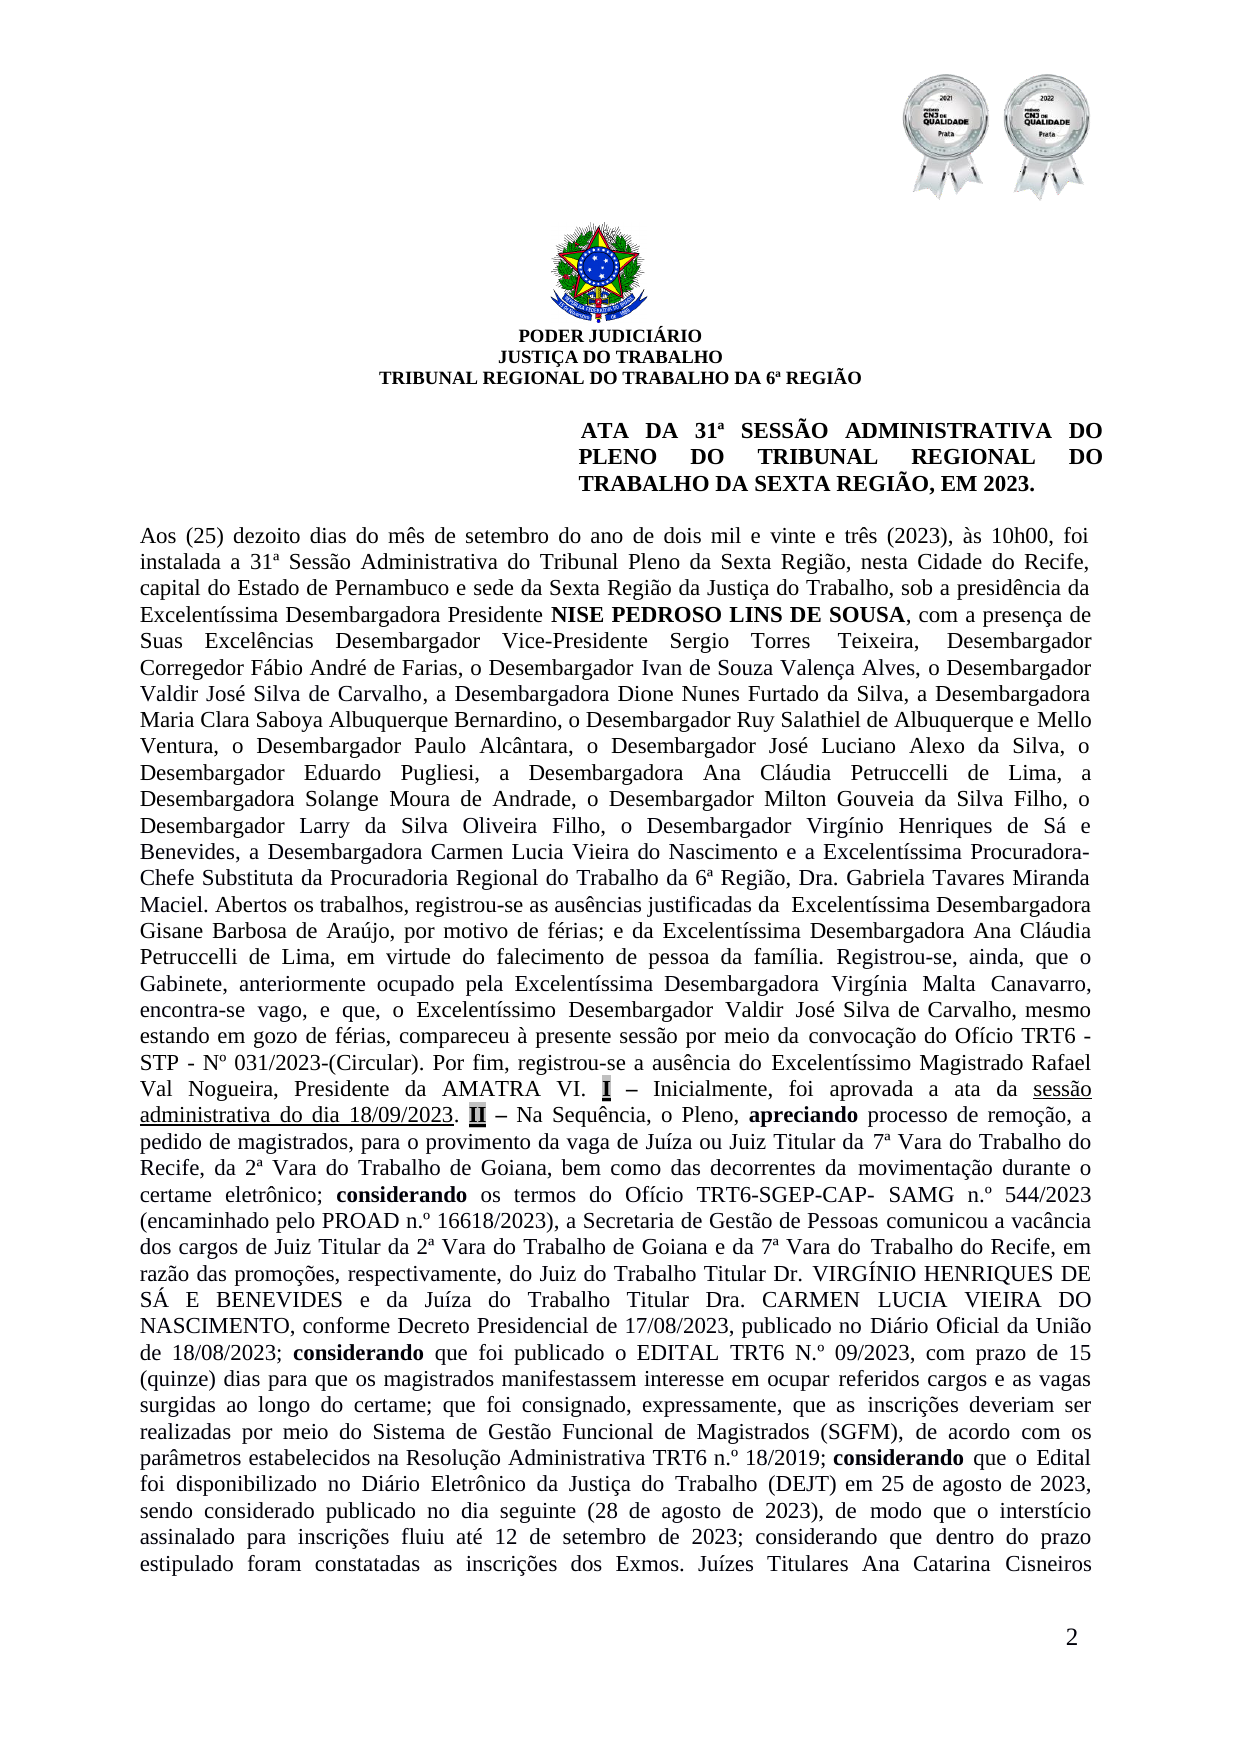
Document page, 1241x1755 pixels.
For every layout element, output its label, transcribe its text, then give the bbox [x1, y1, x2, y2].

subtitle ATA DA 31ª SESSÃO ADMINISTRATIVA DO PLENO DO TRIBUNAL REGIONAL DO TRABALHO DA SEXTA REGIÃO, EM 2023. [578, 417, 1103, 496]
text Aos (25) dezoito dias do mês de setembro do ano de dois mil e vinte e três (2023), às 10h00, foi instalada a 31ª Sessão Administrativa do Tribunal Pleno da Sexta Região, nesta Cidade do Recife, capital do Estado de Pernambuco e sede da Sexta Região da Justiça do Trabalho, sob a presidência da Excelentíssima Desembargadora Presidente NISE PEDROSO LINS DE SOUSA, com a presença de Suas Excelências Desembargador Vice-Presidente Sergio Torres Teixeira, Desembargador Corregedor Fábio André de Farias, o Desembargador Ivan de Souza Valença Alves, o Desembargador Valdir José Silva de Carvalho, a Desembargadora Dione Nunes Furtado da Silva, a Desembargadora Maria Clara Saboya Albuquerque Bernardino, o Desembargador Ruy Salathiel de Albuquerque e Mello Ventura, o Desembargador Paulo Alcântara, o Desembargador José Luciano Alexo da Silva, o Desembargador Eduardo Pugliesi, a Desembargadora Ana Cláudia Petruccelli de Lima, a Desembargadora Solange Moura de Andrade, o Desembargador Milton Gouveia da Silva Filho, o Desembargador Larry da Silva Oliveira Filho, o Desembargador Virgínio Henriques de Sá e Benevides, a Desembargadora Carmen Lucia Vieira do Nascimento e a Excelentíssima Procuradora- Chefe Substituta da Procuradoria Regional do Trabalho da 6ª Região, Dra. Gabriela Tavares Miranda Maciel. Abertos os trabalhos, registrou-se as ausências justificadas da Excelentíssima Desembargadora Gisane Barbosa de Araújo, por motivo de férias; e da Excelentíssima Desembargadora Ana Cláudia Petruccelli de Lima, em virtude do falecimento de pessoa da família. Registrou-se, ainda, que o Gabinete, anteriormente ocupado pela Excelentíssima Desembargadora Virgínia Malta Canavarro, encontra-se vago, e que, o Excelentíssimo Desembargador Valdir José Silva de Carvalho, mesmo estando em gozo de férias, compareceu à presente sessão por meio da convocação do Ofício TRT6 - STP - Nº 031/2023-(Circular). Por fim, registrou-se a ausência do Excelentíssimo Magistrado Rafael Val Nogueira, Presidente da AMATRA VI. I – Inicialmente, foi aprovada a ata da sessão administrativa do dia 18/09/2023. II – Na Sequência, o Pleno, apreciando processo de remoção, a pedido de magistrados, para o provimento da vaga de Juíza ou Juiz Titular da 7ª Vara do Trabalho do Recife, da 2ª Vara do Trabalho de Goiana, bem como das decorrentes da movimentação durante o certame eletrônico; considerando os termos do Ofício TRT6-SGEP-CAP- SAMG n.º 544/2023 (encaminhado pelo PROAD n.º 16618/2023), a Secretaria de Gestão de Pessoas comunicou a vacância dos cargos de Juiz Titular da 2ª Vara do Trabalho de Goiana e da 7ª Vara do Trabalho do Recife, em razão das promoções, respectivamente, do Juiz do Trabalho Titular Dr. VIRGÍNIO HENRIQUES DE SÁ E BENEVIDES e da Juíza do Trabalho Titular Dra. CARMEN LUCIA VIEIRA DO NASCIMENTO, conforme Decreto Presidencial de 17/08/2023, publicado no Diário Oficial da União de 18/08/2023; considerando que foi publicado o EDITAL TRT6 N.º 09/2023, com prazo de 15 (quinze) dias para que os magistrados manifestassem interesse em ocupar referidos cargos e as vagas surgidas ao longo do certame; que foi consignado, expressamente, que as inscrições deveriam ser realizadas por meio do Sistema de Gestão Funcional de Magistrados (SGFM), de acordo com os parâmetros estabelecidos na Resolução Administrativa TRT6 n.º 18/2019; considerando que o Edital foi disponibilizado no Diário Eletrônico da Justiça do Trabalho (DEJT) em 25 de agosto de 2023, sendo considerado publicado no dia seguinte (28 de agosto de 2023), de modo que o interstício assinalado para inscrições fluiu até 12 de setembro de 2023; considerando que dentro do prazo estipulado foram constatadas as inscrições dos Exmos. Juízes Titulares Ana Catarina Cisneiros [139, 522, 1092, 1576]
